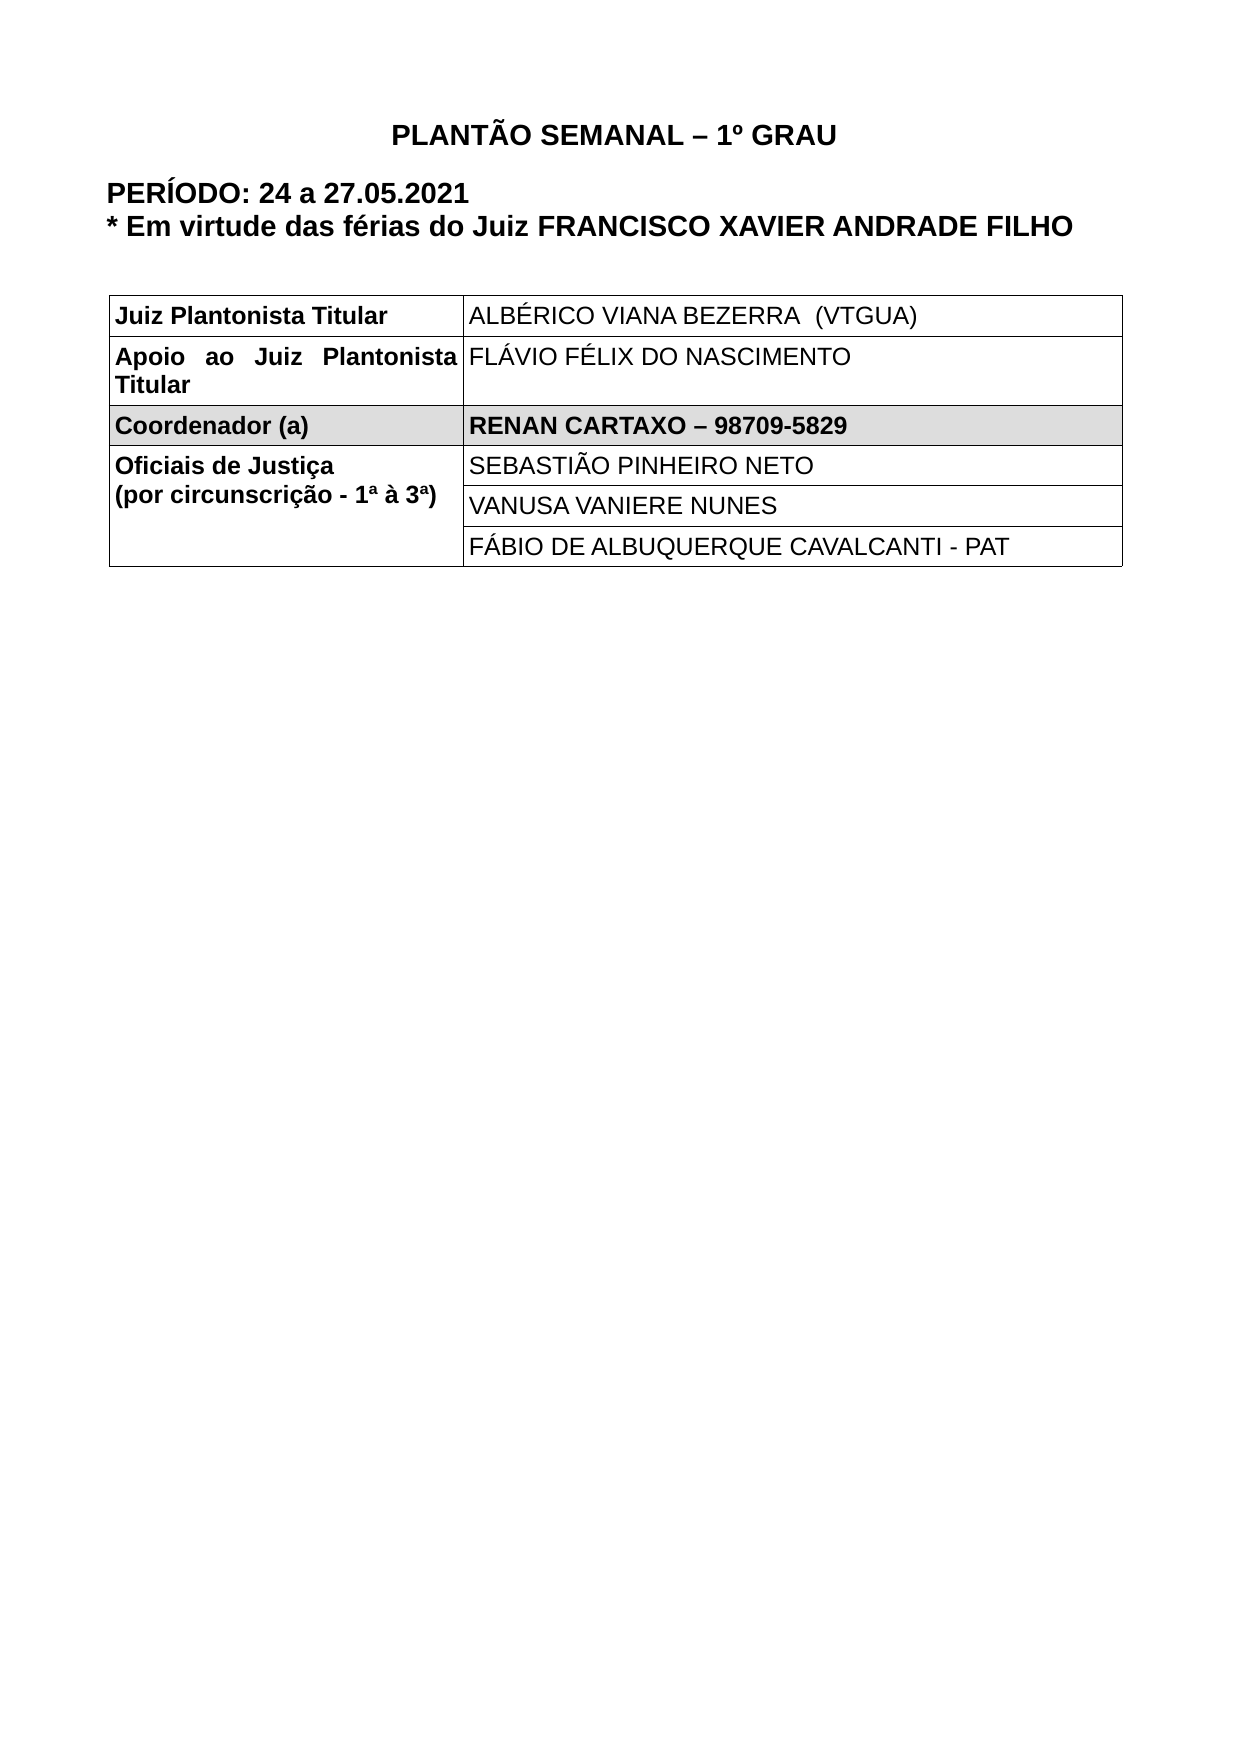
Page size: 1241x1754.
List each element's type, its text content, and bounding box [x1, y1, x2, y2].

text * Em virtude das férias do Juiz FRANCISCO XAVIER ANDRADE FILHO [106, 209, 1122, 243]
table_cell VANUSA VANIERE NUNES [464, 486, 1122, 526]
table_cell FÁBIO DE ALBUQUERQUE CAVALCANTI - PAT [464, 527, 1122, 566]
table_cell Apoio ao Juiz Plantonista Titular [110, 337, 463, 405]
table_cell Oficiais de Justiça (por circunscrição - 1ª à 3ª) [110, 446, 463, 566]
text PLANTÃO SEMANAL – 1º GRAU [106, 118, 1122, 152]
table_header Juiz Plantonista Titular [110, 296, 463, 336]
table_cell RENAN CARTAXO – 98709-5829 [464, 406, 1122, 445]
table_cell Coordenador (a) [110, 406, 463, 445]
table_cell FLÁVIO FÉLIX DO NASCIMENTO [464, 337, 1122, 405]
text PERÍODO: 24 a 27.05.2021 [106, 176, 1122, 209]
table_header ALBÉRICO VIANA BEZERRA (VTGUA) [464, 296, 1122, 336]
table_cell SEBASTIÃO PINHEIRO NETO [464, 446, 1122, 485]
